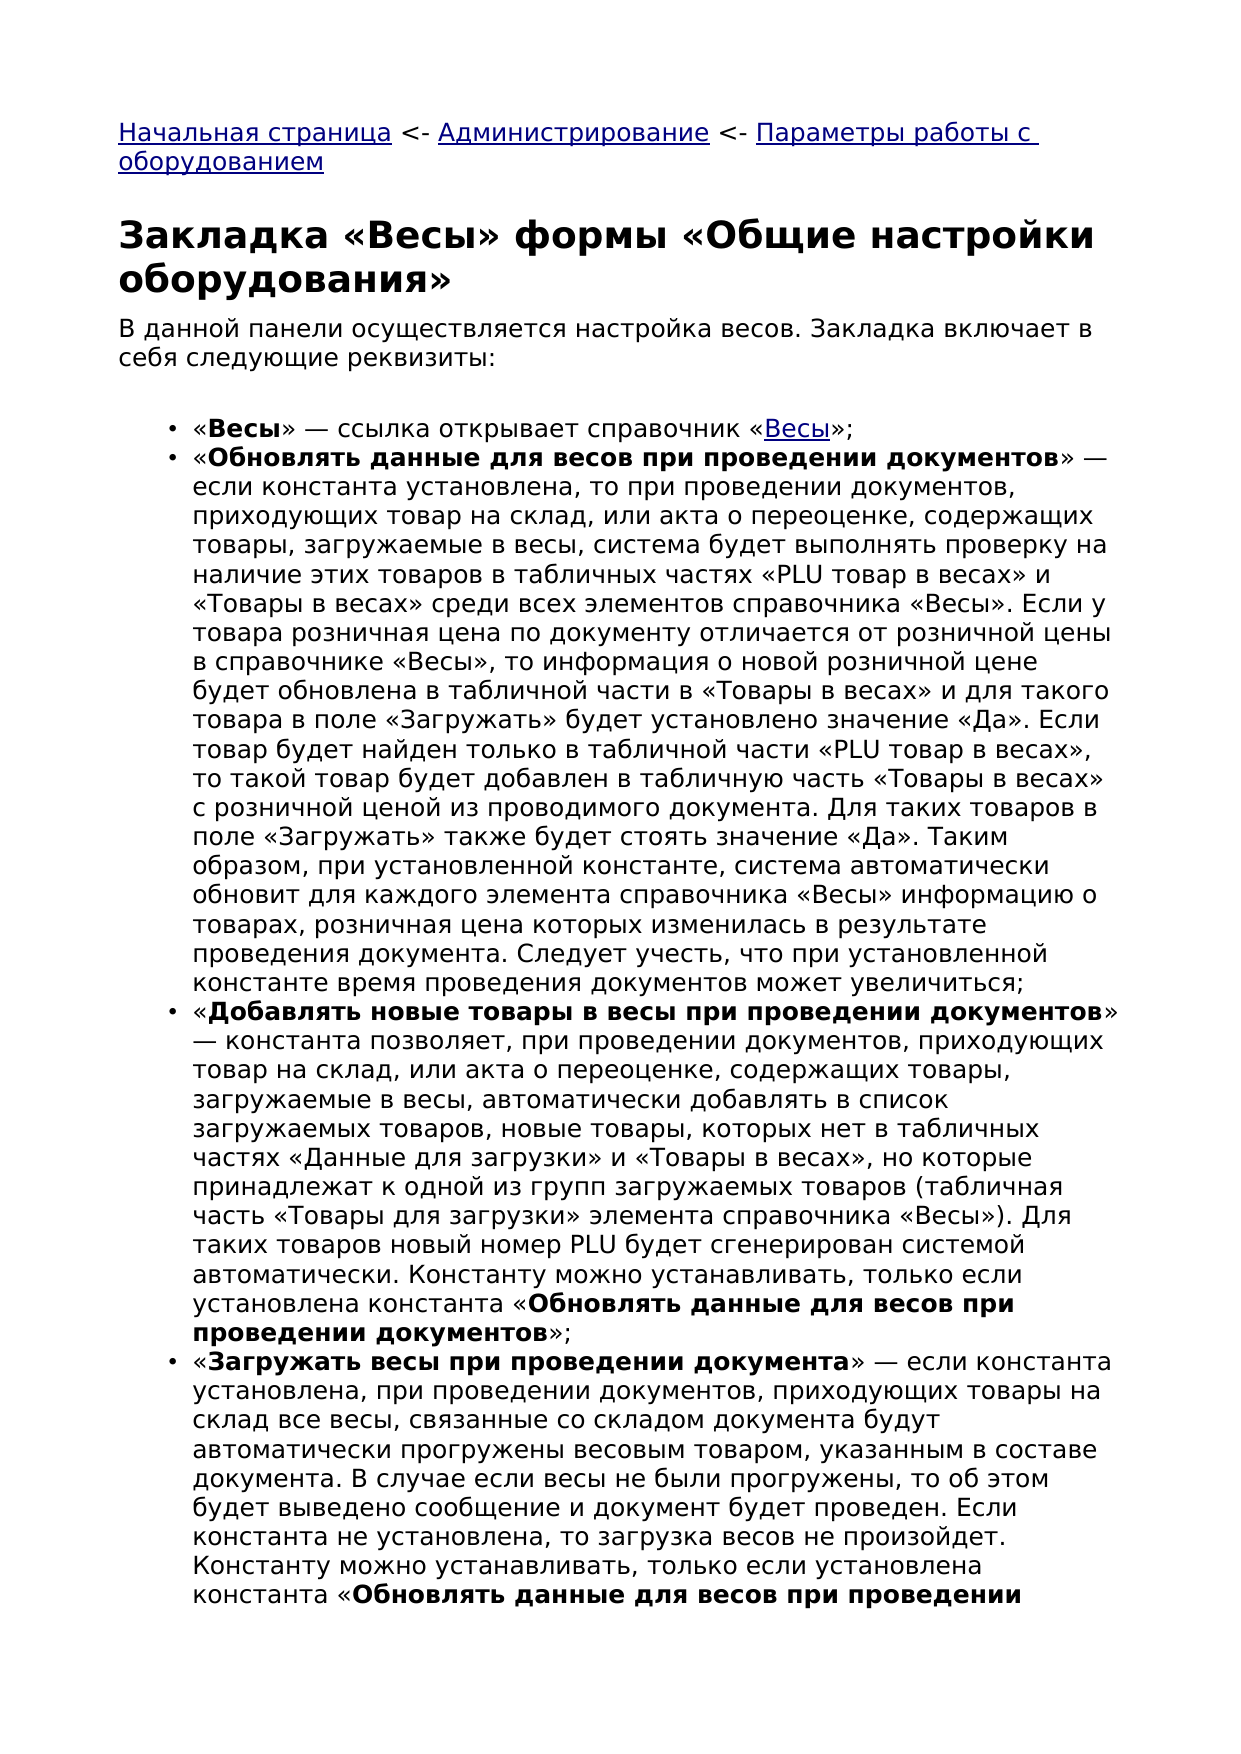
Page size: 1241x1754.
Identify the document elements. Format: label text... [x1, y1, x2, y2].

list «Добавлять новые товары в весы при проведении документов» — константа позволяет, при проведении документов, приходующих товар на склад, или акта о переоценке, содержащих товары, загружаемые в весы, автоматически добавлять в список загружаемых товаров, новые товары, которых нет в табличных частях «Данные для загрузки» и «Товары в весах», но которые принадлежат к одной из групп загружаемых товаров (табличная часть «Товары для загрузки» элемента справочника «Весы»). Для таких товаров новый номер PLU будет сгенерирован системой автоматически. Константу можно устанавливать, только если установлена константа «Обновлять данные для весов при проведении документов»; [177, 997, 1122, 1347]
text В данной панели осуществляется настройка весов. Закладка включает в себя следующие реквизиты: [118, 314, 1122, 372]
text Начальная страница <- Администрирование <- Параметры работы с оборудованием [118, 118, 1122, 176]
subtitle Закладка «Весы» формы «Общие настройки оборудования» [118, 214, 1122, 301]
list «Весы» — ссылка открывает справочник «Весы»; [177, 414, 1122, 443]
list «Загружать весы при проведении документа» — если константа установлена, при проведении документов, приходующих товары на склад все весы, связанные со складом документа будут автоматически прогружены весовым товаром, указанным в составе документа. В случае если весы не были прогружены, то об этом будет выведено сообщение и документ будет проведен. Если константа не установлена, то загрузка весов не произойдет. Константу можно устанавливать, только если установлена константа «Обновлять данные для весов при проведении [177, 1347, 1122, 1610]
list «Обновлять данные для весов при проведении документов» — если константа установлена, то при проведении документов, приходующих товар на склад, или акта о переоценке, содержащих товары, загружаемые в весы, система будет выполнять проверку на наличие этих товаров в табличных частях «PLU товар в весах» и «Товары в весах» среди всех элементов справочника «Весы». Если у товара розничная цена по документу отличается от розничной цены в справочнике «Весы», то информация о новой розничной цене будет обновлена в табличной части в «Товары в весах» и для такого товара в поле «Загружать» будет установлено значение «Да». Если товар будет найден только в табличной части «PLU товар в весах», то такой товар будет добавлен в табличную часть «Товары в весах» с розничной ценой из проводимого документа. Для таких товаров в поле «Загружать» также будет стоять значение «Да». Таким образом, при установленной константе, система автоматически обновит для каждого элемента справочника «Весы» информацию о товарах, розничная цена которых изменилась в результате проведения документа. Следует учесть, что при установленной константе время проведения документов может увеличиться; [177, 443, 1122, 997]
